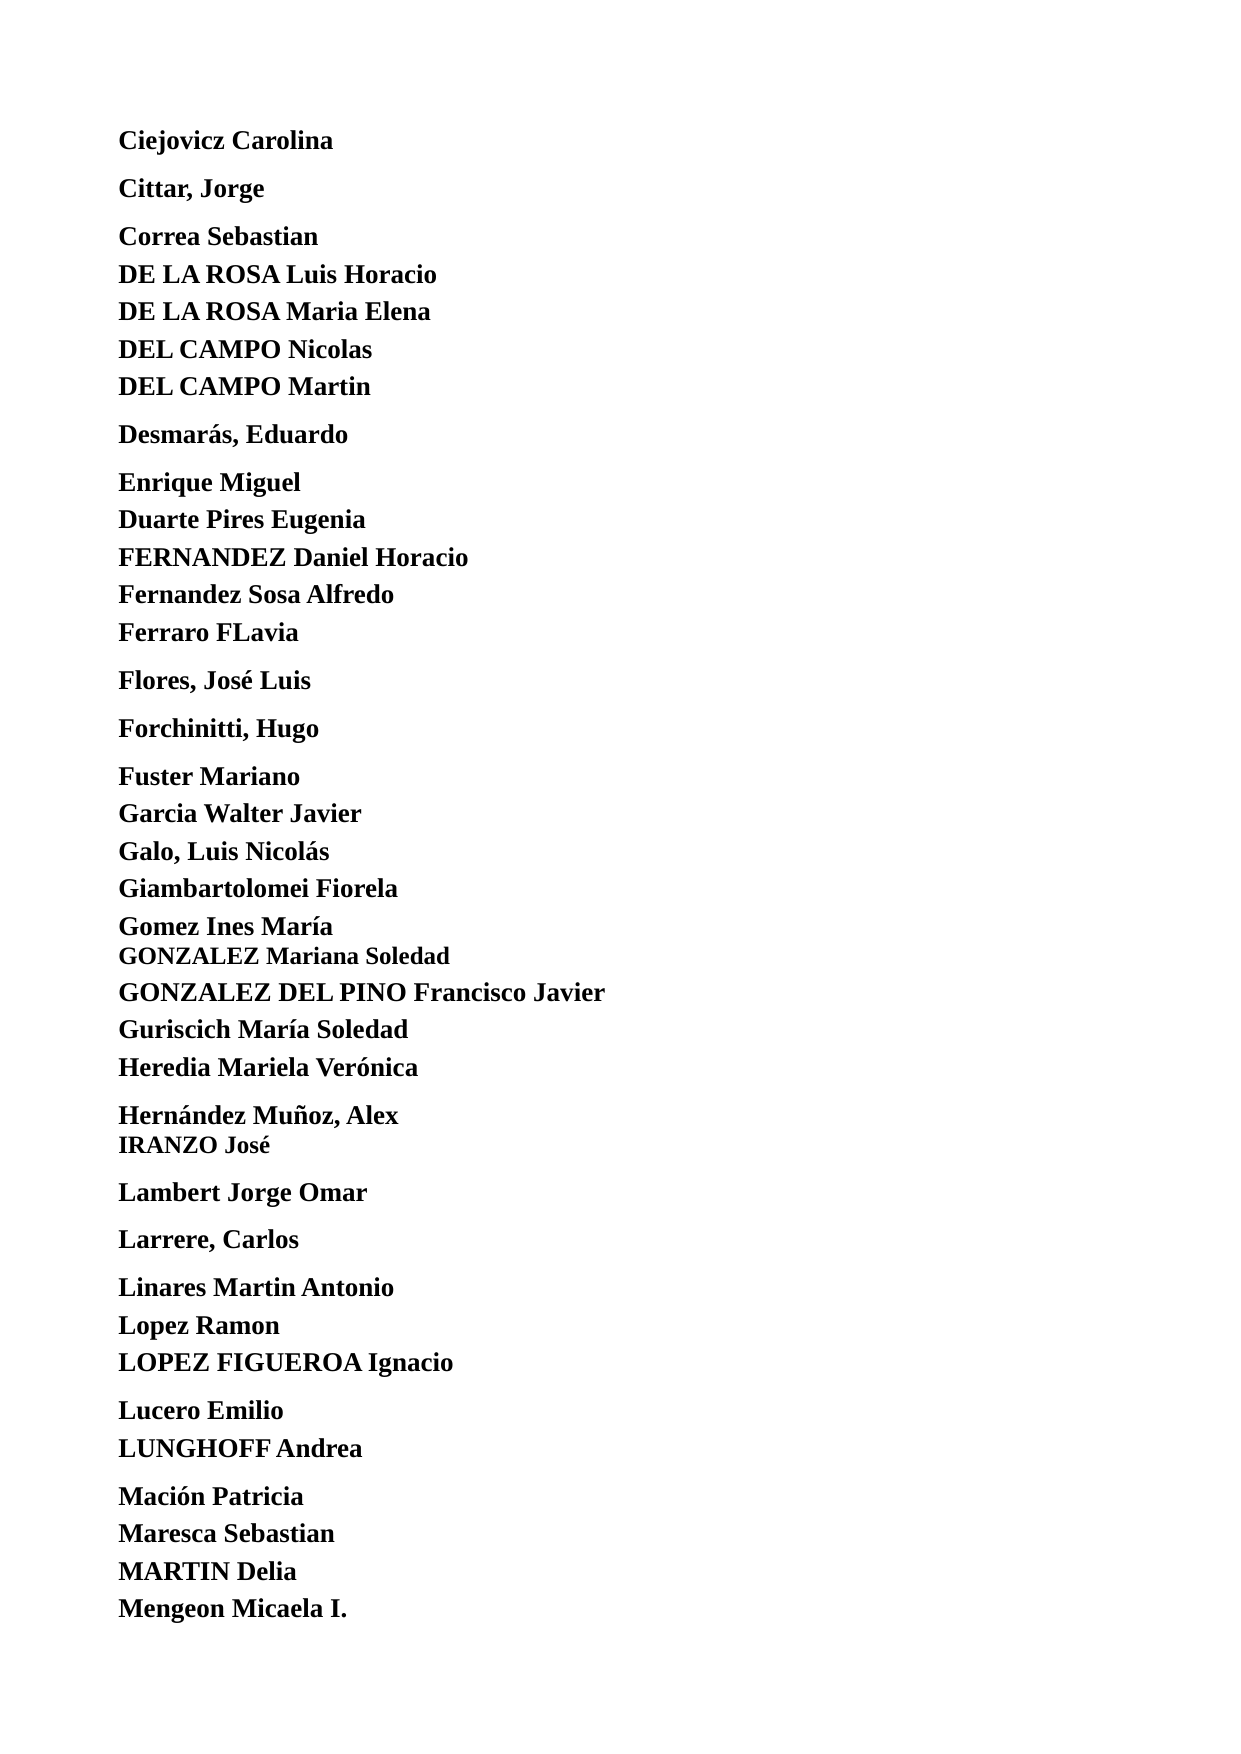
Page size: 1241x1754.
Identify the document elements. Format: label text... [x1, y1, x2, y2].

text LOPEZ FIGUEROA Ignacio [118, 1340, 1122, 1378]
text Lambert Jorge Omar [118, 1169, 1122, 1207]
text Correa Sebastian [118, 214, 1122, 251]
text DE LA ROSA Luis Horacio [118, 251, 1122, 289]
text IRANZO José [118, 1130, 1122, 1159]
text Gomez Ines María [118, 903, 1122, 941]
text Ferraro FLavia [118, 610, 1122, 647]
text LUNGHOFF Andrea [118, 1426, 1122, 1463]
text Desmarás, Eduardo [118, 412, 1122, 449]
text DE LA ROSA Maria Elena [118, 289, 1122, 326]
text GONZALEZ Mariana Soledad [118, 941, 1122, 970]
text Linares Martin Antonio Lopez Ramon [118, 1265, 1122, 1340]
text MARTIN Delia [118, 1548, 1122, 1586]
text Mengeon Micaela I. [118, 1586, 1122, 1623]
text Maresca Sebastian [118, 1511, 1122, 1548]
text Heredia Mariela Verónica [118, 1045, 1122, 1082]
text Hernández Muñoz, Alex [118, 1093, 1122, 1130]
text Fuster Mariano [118, 753, 1122, 791]
text GONZALEZ DEL PINO Francisco Javier Guriscich María Soledad [118, 970, 1122, 1045]
text Cittar, Jorge [118, 166, 1122, 203]
text Giambartolomei Fiorela [118, 866, 1122, 903]
text Ciejovicz Carolina [118, 118, 1122, 156]
text Enrique Miguel Duarte Pires Eugenia [118, 460, 1122, 535]
text Larrere, Carlos [118, 1217, 1122, 1255]
text DEL CAMPO Nicolas [118, 326, 1122, 364]
text Garcia Walter Javier [118, 791, 1122, 828]
text Forchinitti, Hugo [118, 706, 1122, 743]
text Fernandez Sosa Alfredo [118, 572, 1122, 610]
text Galo, Luis Nicolás [118, 828, 1122, 866]
text FERNANDEZ Daniel Horacio [118, 535, 1122, 572]
text Flores, José Luis [118, 658, 1122, 695]
text DEL CAMPO Martin [118, 364, 1122, 401]
text Mación Patricia [118, 1473, 1122, 1511]
text Lucero Emilio [118, 1388, 1122, 1426]
